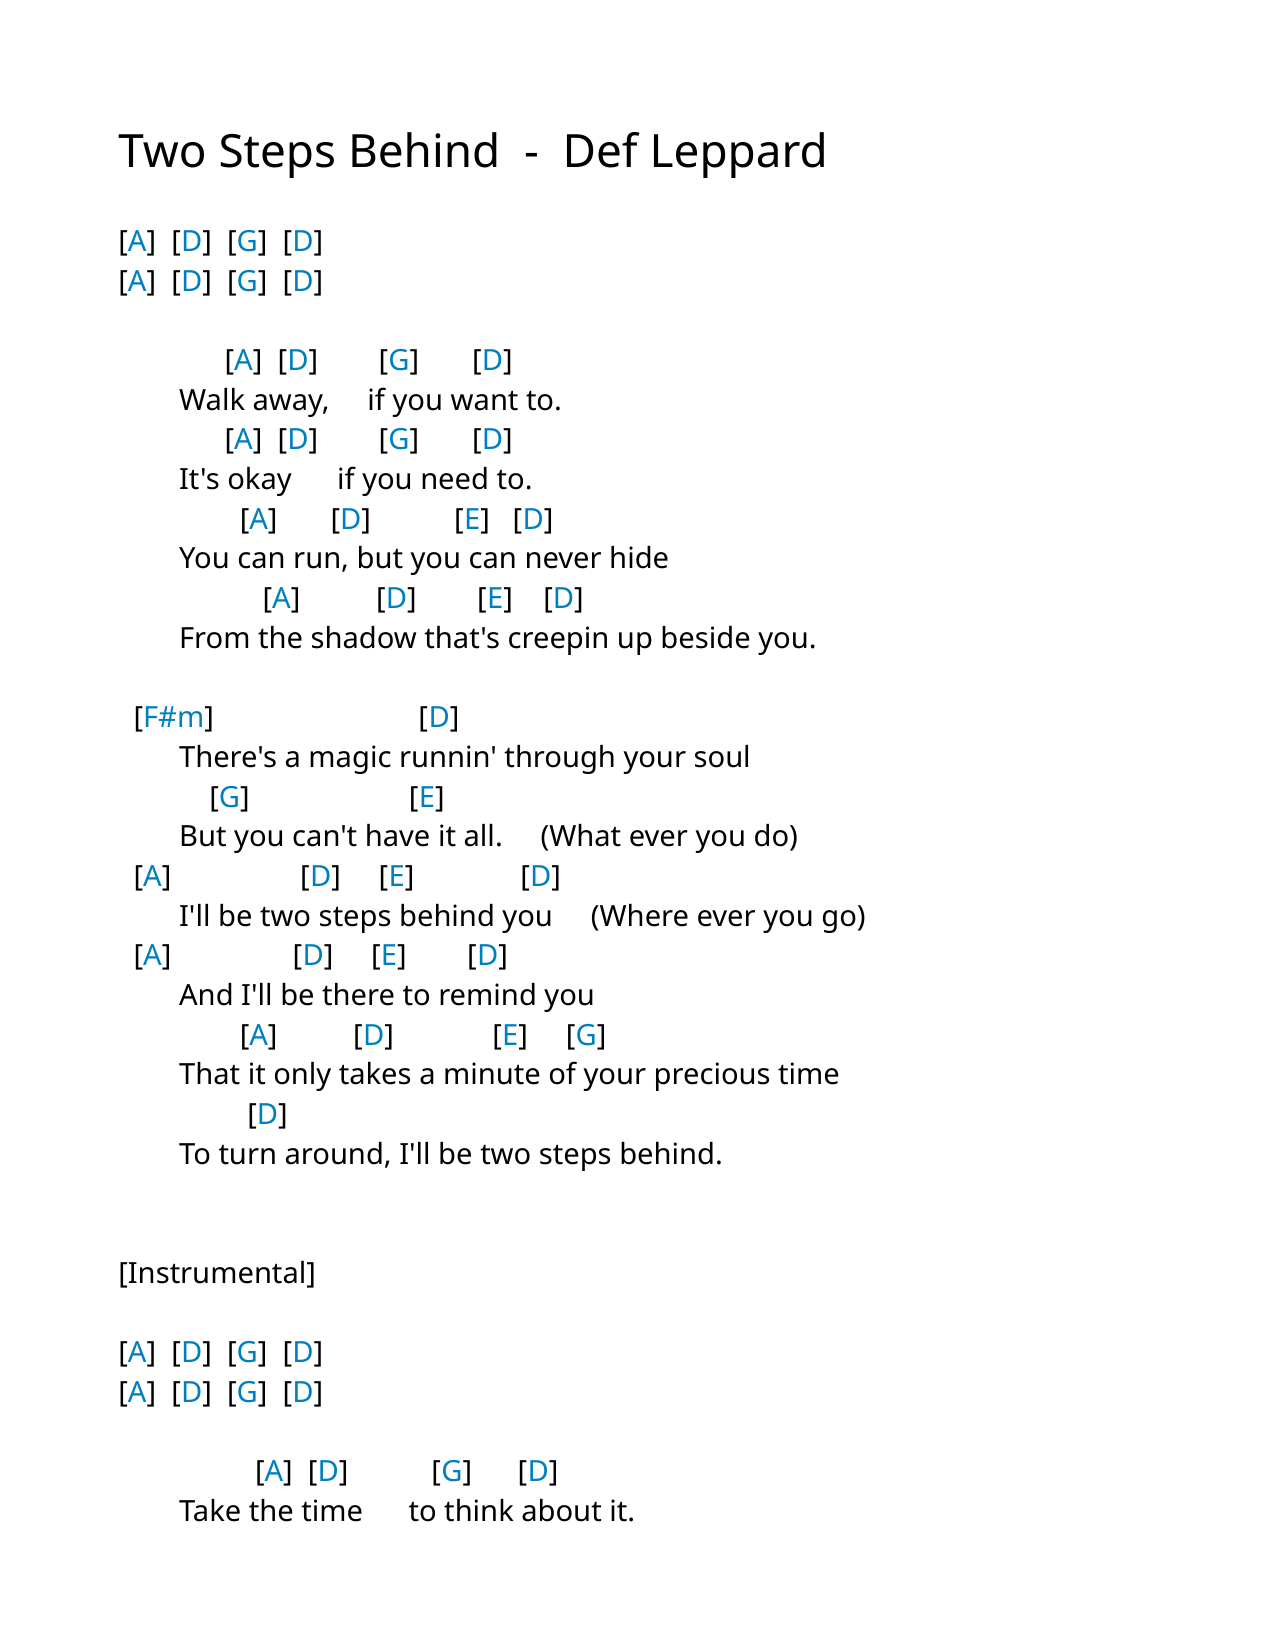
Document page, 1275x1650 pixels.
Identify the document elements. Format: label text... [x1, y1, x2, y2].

text [A] [D] [G] [D] [118, 1451, 1157, 1490]
text [A] [D] [E] [D] [118, 934, 1157, 974]
text And I'll be there to remind you [118, 974, 1157, 1014]
text [A] [D] [E] [G] [118, 1014, 1157, 1054]
text [A] [D] [E] [D] [118, 577, 1157, 617]
text [A] [D] [E] [D] [118, 498, 1157, 538]
text Walk away, if you want to. [118, 379, 1157, 419]
text [A] [D] [G] [D] [118, 419, 1157, 458]
text From the shadow that's creepin up beside you. [118, 617, 1157, 657]
text [A] [D] [G] [D] [118, 260, 1157, 299]
text [Instrumental] [118, 1252, 1157, 1292]
text [G] [E] [118, 776, 1157, 816]
text [A] [D] [E] [D] [118, 855, 1157, 895]
text It's okay if you need to. [118, 458, 1157, 498]
text To turn around, I'll be two steps behind. [118, 1133, 1157, 1173]
text [A] [D] [G] [D] [118, 1371, 1157, 1411]
text [A] [D] [G] [D] [118, 339, 1157, 379]
text [F#m] [D] [118, 696, 1157, 736]
text But you can't have it all. (What ever you do) [118, 816, 1157, 855]
text Take the time to think about it. [118, 1490, 1157, 1530]
text There's a magic runnin' through your soul [118, 736, 1157, 776]
text That it only takes a minute of your precious time [118, 1054, 1157, 1093]
text [A] [D] [G] [D] [118, 220, 1157, 260]
text Two Steps Behind - Def Leppard [118, 118, 1157, 181]
text [A] [D] [G] [D] [118, 1331, 1157, 1371]
text I'll be two steps behind you (Where ever you go) [118, 895, 1157, 934]
text You can run, but you can never hide [118, 538, 1157, 577]
text [D] [118, 1093, 1157, 1133]
